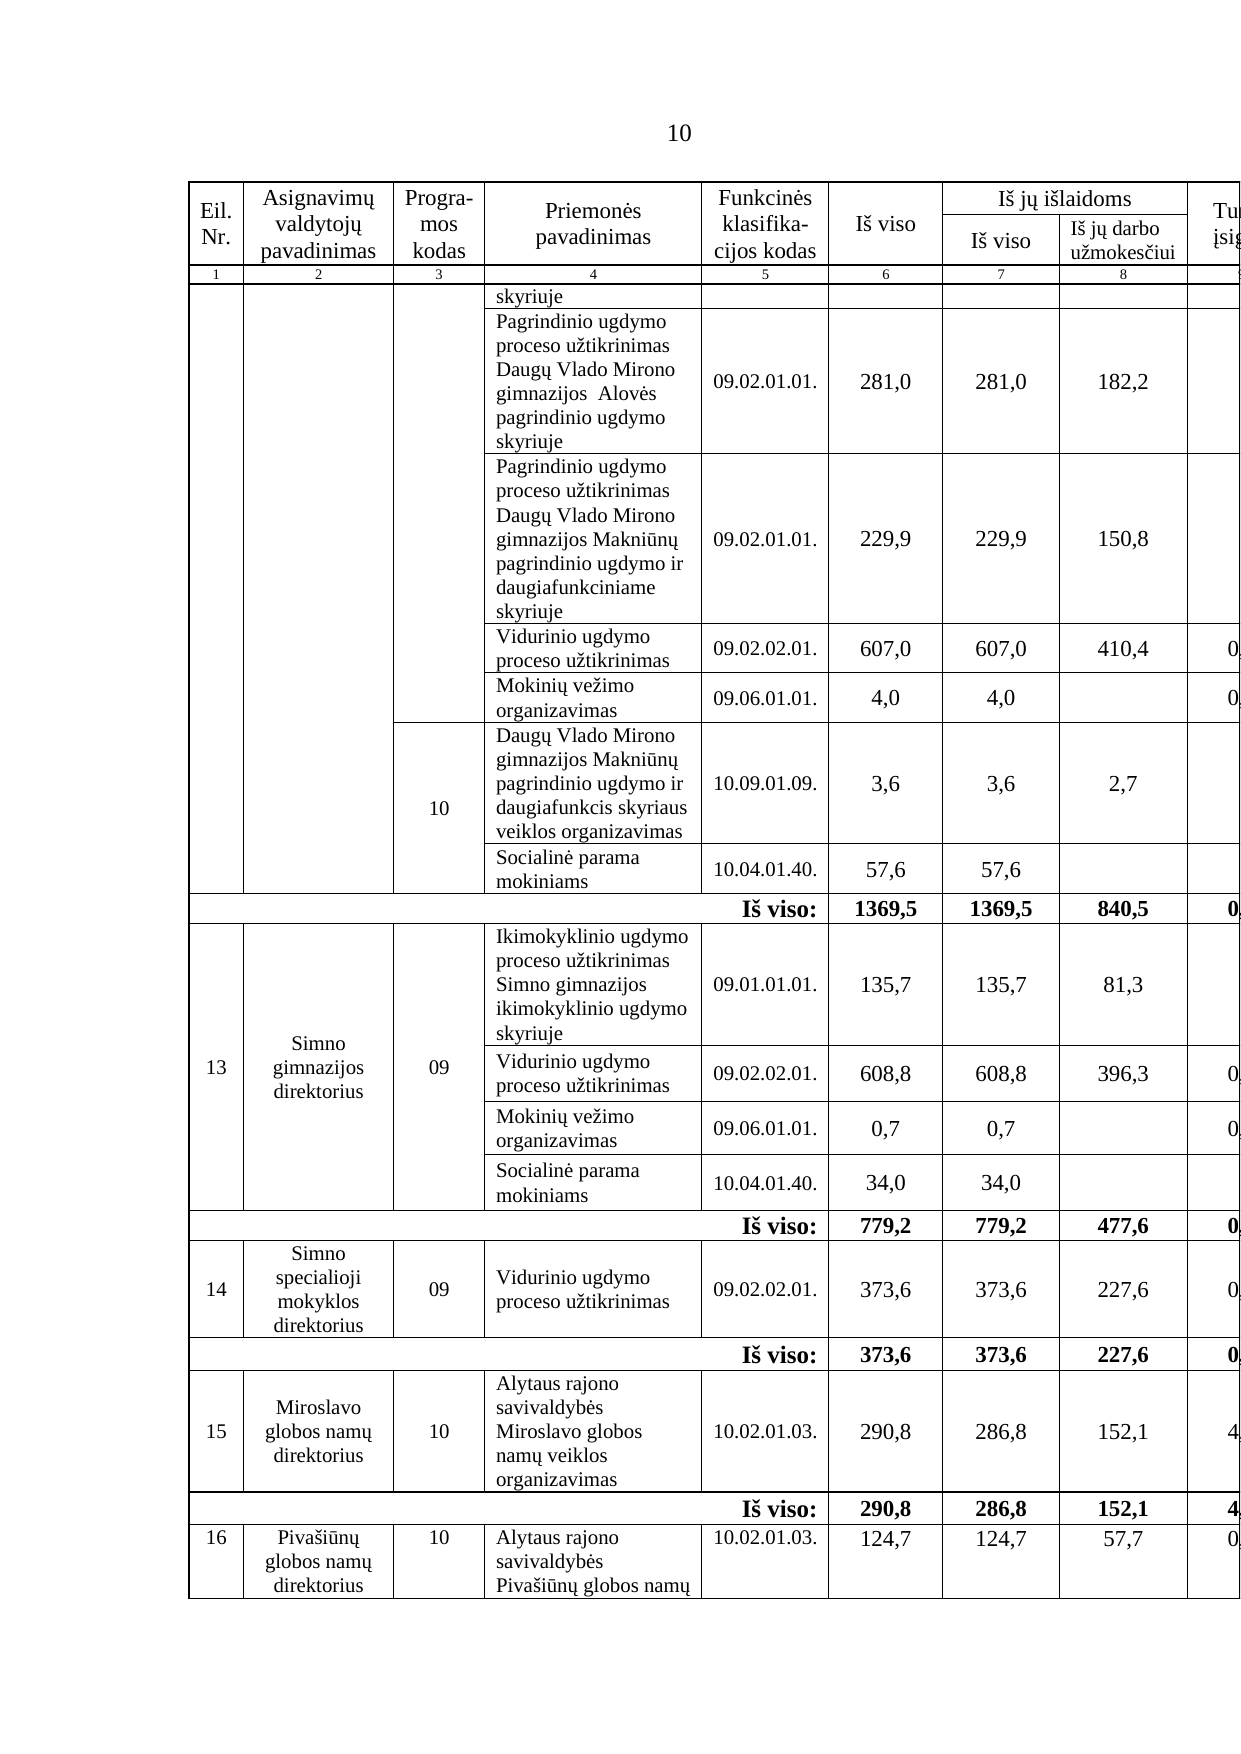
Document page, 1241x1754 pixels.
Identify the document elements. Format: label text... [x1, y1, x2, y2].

table_cell 607,0 [829, 624, 942, 672]
table_cell 10 [394, 1525, 484, 1597]
table_cell 16 [190, 1525, 243, 1597]
table_cell 15 [190, 1371, 243, 1491]
table_cell Mokinių vežimo organizavimas [485, 1102, 701, 1154]
table_cell 09.02.01.01. [702, 454, 828, 623]
table_cell 0,0 [1188, 624, 1239, 672]
table_header Priemonės pavadinimas [485, 183, 701, 264]
table_cell 373,6 [943, 1338, 1059, 1370]
table_cell 135,7 [829, 924, 942, 1044]
table_cell 09 [394, 1241, 484, 1337]
table_cell Vidurinio ugdymo proceso užtikrinimas [485, 1241, 701, 1337]
table_cell 229,9 [943, 454, 1059, 623]
table_cell 0,0 [1188, 1525, 1239, 1597]
table_cell [1188, 723, 1239, 843]
table_cell 410,4 [1060, 624, 1187, 672]
table_cell 4 [485, 266, 701, 283]
table_cell Iš viso: [190, 1493, 828, 1524]
table_cell [1188, 844, 1239, 893]
table_cell Pagrindinio ugdymo proceso užtikrinimas Daugų Vlado Mirono gimnazijos Alovės pagrindinio ugdymo skyriuje [485, 309, 701, 453]
table_cell Pagrindinio ugdymo proceso užtikrinimas Daugų Vlado Mirono gimnazijos Makniūnų pagrindinio ugdymo ir daugiafunkciniame skyriuje [485, 454, 701, 623]
table_cell 34,0 [829, 1155, 942, 1210]
table_cell 10.02.01.03. [702, 1525, 828, 1597]
table_cell 281,0 [829, 309, 942, 453]
table_cell Vidurinio ugdymo proceso užtikrinimas [485, 624, 701, 672]
table_cell 3 [394, 266, 484, 283]
table_cell Simno specialioji mokyklos direktorius [244, 1241, 393, 1337]
table_cell [244, 285, 393, 893]
table_cell [1188, 285, 1239, 308]
table_cell 0,0 [1188, 1241, 1239, 1337]
table_cell 150,8 [1060, 454, 1187, 623]
table_cell 4,0 [1188, 1371, 1239, 1491]
table_cell Alytaus rajono savivaldybės Pivašiūnų globos namų [485, 1525, 701, 1597]
table_cell 779,2 [943, 1211, 1059, 1240]
table_cell 09.01.01.01. [702, 924, 828, 1044]
table_cell 09.02.02.01. [702, 624, 828, 672]
table_cell 57,6 [829, 844, 942, 893]
table_cell 840,5 [1060, 894, 1187, 923]
table_cell 477,6 [1060, 1211, 1187, 1240]
table_cell 0,0 [1188, 894, 1239, 923]
table_cell 286,8 [943, 1493, 1059, 1524]
table_cell 608,8 [943, 1046, 1059, 1101]
table_cell 779,2 [829, 1211, 942, 1240]
table_cell 09.02.02.01. [702, 1046, 828, 1101]
table_cell 373,6 [943, 1241, 1059, 1337]
table_cell 0,7 [943, 1102, 1059, 1154]
table_cell 0,0 [1188, 1046, 1239, 1101]
table_cell Miroslavo globos namų direktorius [244, 1371, 393, 1491]
table_cell 152,1 [1060, 1493, 1187, 1524]
table_cell 290,8 [829, 1371, 942, 1491]
table_cell 09.02.01.01. [702, 309, 828, 453]
table_cell 152,1 [1060, 1371, 1187, 1491]
table_cell 281,0 [943, 309, 1059, 453]
table_cell 34,0 [943, 1155, 1059, 1210]
table_cell 57,6 [943, 844, 1059, 893]
table_cell 396,3 [1060, 1046, 1187, 1101]
table_cell Vidurinio ugdymo proceso užtikrinimas [485, 1046, 701, 1101]
table_cell 227,6 [1060, 1241, 1187, 1337]
table_cell Simno gimnazijos direktorius [244, 924, 393, 1210]
table_cell 0,0 [1188, 1338, 1239, 1370]
table_header Funkcinės klasifika-cijos kodas [702, 183, 828, 264]
table_cell 7 [943, 266, 1059, 283]
table_cell 3,6 [943, 723, 1059, 843]
table_cell 124,7 [829, 1525, 942, 1597]
table_cell 3,6 [829, 723, 942, 843]
table_cell 09.06.01.01. [702, 1102, 828, 1154]
table_cell 290,8 [829, 1493, 942, 1524]
table_cell 1 [190, 266, 243, 283]
table_cell 10.04.01.40. [702, 844, 828, 893]
table_cell 57,7 [1060, 1525, 1187, 1597]
table_cell 10.09.01.09. [702, 723, 828, 843]
table_cell 4,0 [1188, 1493, 1239, 1524]
table_cell [943, 285, 1059, 308]
table_cell Pivašiūnų globos namų direktorius [244, 1525, 393, 1597]
table_cell 607,0 [943, 624, 1059, 672]
table_cell [1188, 454, 1239, 623]
table_cell [829, 285, 942, 308]
table_cell 1369,5 [943, 894, 1059, 923]
table_cell 227,6 [1060, 1338, 1187, 1370]
table_cell Iš jų darbo užmokesčiui [1060, 215, 1187, 264]
table_cell 13 [190, 924, 243, 1210]
table_cell 14 [190, 1241, 243, 1337]
table_cell 286,8 [943, 1371, 1059, 1491]
table_cell [1060, 844, 1187, 893]
table_cell 8 [1060, 266, 1187, 283]
table_cell Alytaus rajono savivaldybės Miroslavo globos namų veiklos organizavimas [485, 1371, 701, 1491]
table_cell [190, 285, 243, 893]
table_cell 229,9 [829, 454, 942, 623]
table_header Turtui įsigyti [1188, 183, 1239, 264]
table_cell [1188, 924, 1239, 1044]
table_cell 2,7 [1060, 723, 1187, 843]
table_cell [1188, 1155, 1239, 1210]
table_cell [1060, 285, 1187, 308]
table_cell Mokinių vežimo organizavimas [485, 673, 701, 722]
table_cell [702, 285, 828, 308]
table_cell [394, 285, 484, 722]
table_cell 373,6 [829, 1338, 942, 1370]
table_cell Iš viso: [190, 1211, 828, 1240]
table_cell 373,6 [829, 1241, 942, 1337]
table_cell [1060, 1155, 1187, 1210]
table_cell 81,3 [1060, 924, 1187, 1044]
table_cell 10.02.01.03. [702, 1371, 828, 1491]
table_cell Socialinė parama mokiniams [485, 844, 701, 893]
table_cell 10 [394, 723, 484, 893]
table_cell 135,7 [943, 924, 1059, 1044]
table_cell Ikimokyklinio ugdymo proceso užtikrinimas Simno gimnazijos ikimokyklinio ugdymo skyriuje [485, 924, 701, 1044]
table_cell Daugų Vlado Mirono gimnazijos Makniūnų pagrindinio ugdymo ir daugiafunkcis skyriaus veiklos organizavimas [485, 723, 701, 843]
table_cell 09.06.01.01. [702, 673, 828, 722]
table_cell 0,0 [1188, 673, 1239, 722]
table_cell 10 [394, 1371, 484, 1491]
table_cell 4,0 [829, 673, 942, 722]
table_cell 6 [829, 266, 942, 283]
table_cell Iš viso: [190, 894, 828, 923]
table_cell 0,0 [1188, 1102, 1239, 1154]
table_header Iš jų išlaidoms [943, 183, 1187, 214]
table_header Iš viso [829, 183, 942, 264]
table_cell [1060, 673, 1187, 722]
table_cell 9 [1188, 266, 1239, 283]
table_header Asignavimų valdytojų pavadinimas [244, 183, 393, 264]
table_cell 0,0 [1188, 1211, 1239, 1240]
table_cell [1060, 1102, 1187, 1154]
table_cell 10.04.01.40. [702, 1155, 828, 1210]
table_cell 09.02.02.01. [702, 1241, 828, 1337]
table_cell 5 [702, 266, 828, 283]
table_cell [1188, 309, 1239, 453]
table_cell skyriuje [485, 285, 701, 308]
table_cell 608,8 [829, 1046, 942, 1101]
table_header Eil. Nr. [190, 183, 243, 264]
table_cell Iš viso [943, 215, 1059, 264]
table_cell 182,2 [1060, 309, 1187, 453]
table_cell 1369,5 [829, 894, 942, 923]
table_cell 0,7 [829, 1102, 942, 1154]
table_cell 124,7 [943, 1525, 1059, 1597]
table_cell Iš viso: [190, 1338, 828, 1370]
table_cell Socialinė parama mokiniams [485, 1155, 701, 1210]
table_cell 09 [394, 924, 484, 1210]
table_header Progra-mos kodas [394, 183, 484, 264]
table_cell 2 [244, 266, 393, 283]
table_cell 4,0 [943, 673, 1059, 722]
